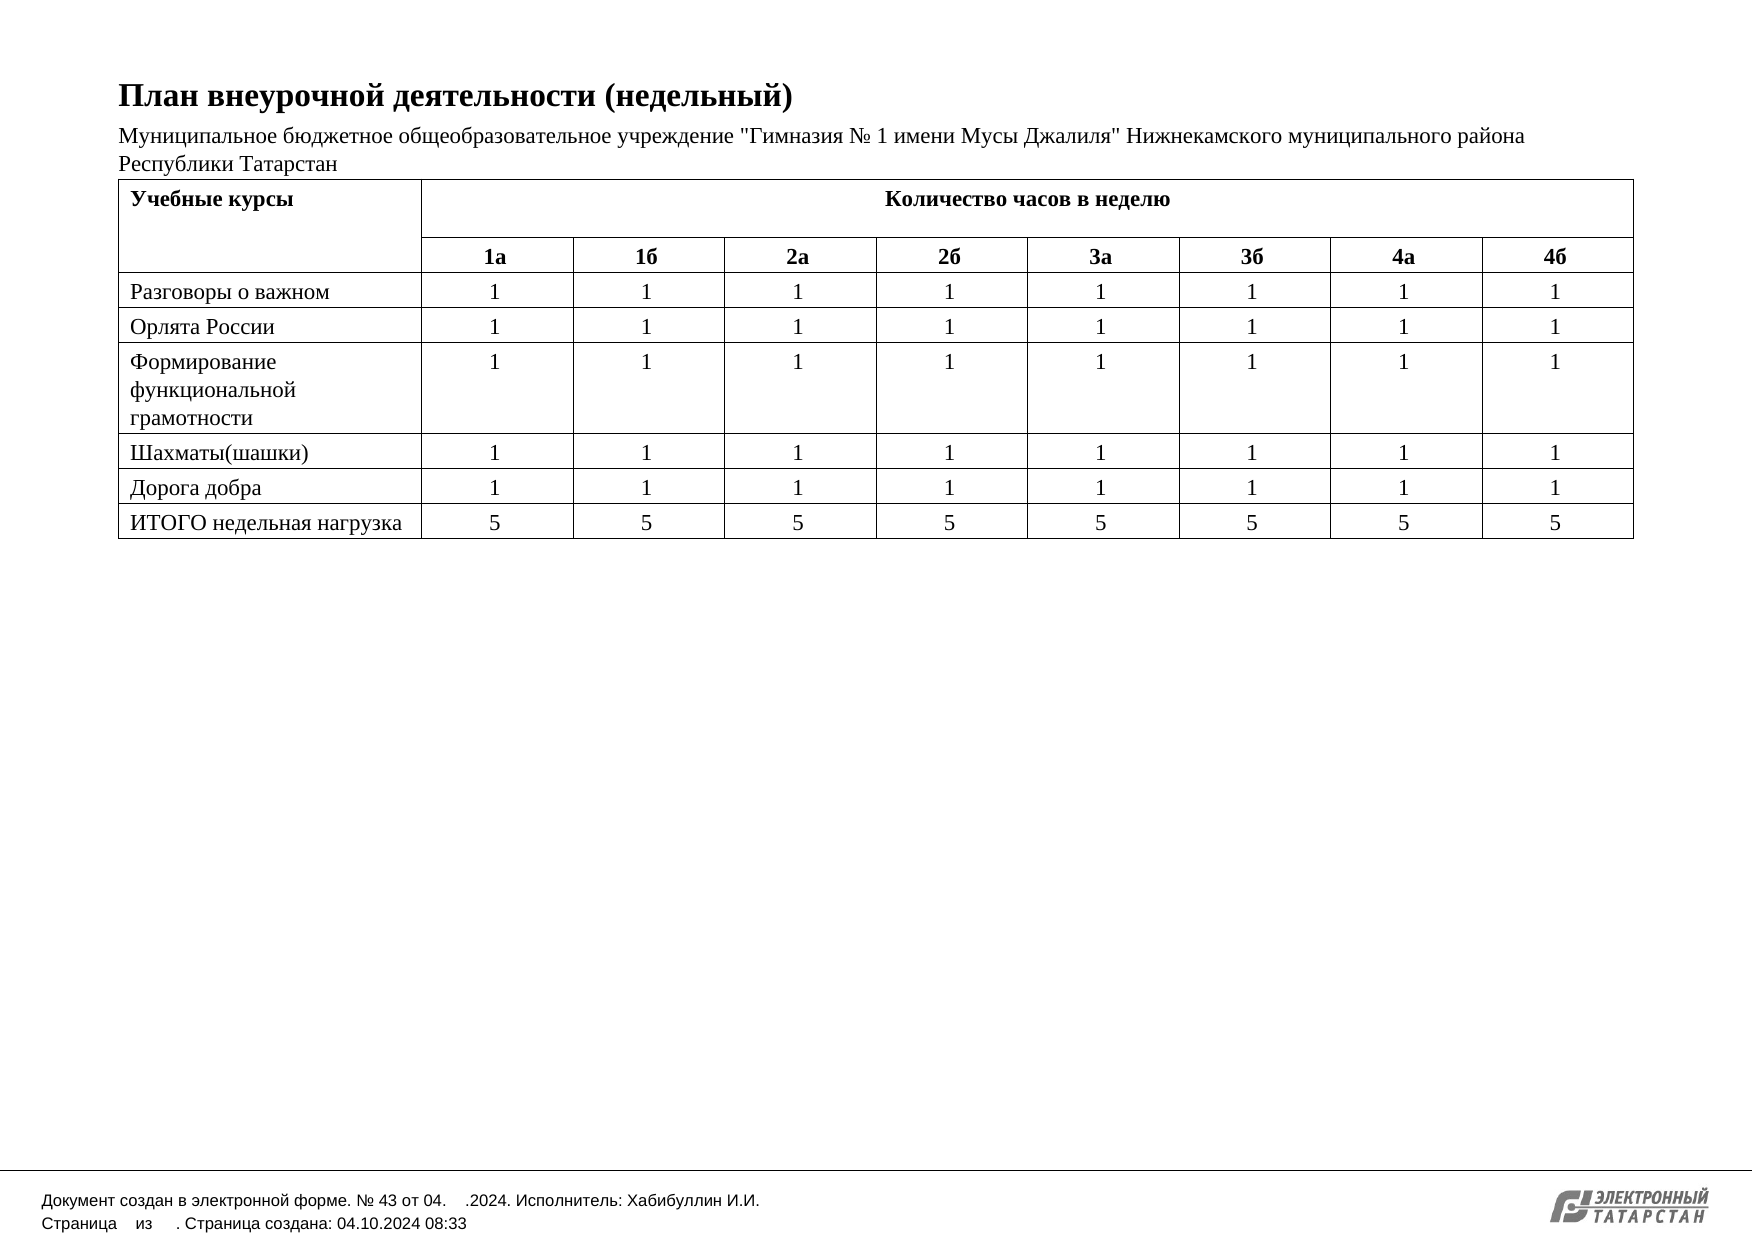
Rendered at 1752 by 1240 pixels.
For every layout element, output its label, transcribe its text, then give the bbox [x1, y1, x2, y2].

table_cell 4б [1483, 238, 1633, 272]
table_cell 1б [574, 238, 724, 272]
table_cell 3б [1180, 238, 1330, 272]
table_cell 5 [1180, 504, 1330, 538]
table_cell 1 [1483, 308, 1633, 342]
table_cell ИТОГО недельная нагрузка [119, 504, 421, 538]
table_cell 1 [574, 469, 724, 503]
table_cell 1 [725, 308, 876, 342]
table_cell 1 [1028, 434, 1179, 468]
table_cell 5 [1483, 504, 1633, 538]
table_cell 5 [422, 504, 573, 538]
table_cell 1 [422, 434, 573, 468]
table_cell 1 [725, 343, 876, 433]
table_header [1482, 180, 1633, 237]
table_cell 1 [1028, 308, 1179, 342]
table_cell 1 [422, 343, 573, 433]
table_cell 1 [1331, 434, 1482, 468]
table_cell 1 [877, 469, 1027, 503]
table_cell 1 [1028, 343, 1179, 433]
table_cell 1 [1180, 308, 1330, 342]
table_cell 1 [574, 273, 724, 307]
table_cell 1 [1028, 469, 1179, 503]
table_cell 5 [725, 504, 876, 538]
table_cell Орлята России [119, 308, 421, 342]
subtitle План внеурочной деятельности (недельный) [118, 75, 1527, 113]
table_cell 2б [877, 238, 1027, 272]
table_cell 5 [1028, 504, 1179, 538]
table_header [725, 180, 876, 237]
table_cell Дорога добра [119, 469, 421, 503]
table_header [1331, 180, 1482, 237]
table_header Количество часов в неделю [876, 180, 1179, 237]
table_cell 1 [1483, 469, 1633, 503]
table_cell Разговоры о важном [119, 273, 421, 307]
table_cell 1 [725, 434, 876, 468]
table_cell 1 [422, 308, 573, 342]
table_cell 1 [422, 273, 573, 307]
table_header [1179, 180, 1331, 237]
table_cell 1 [1331, 273, 1482, 307]
table_cell 1 [574, 434, 724, 468]
table_cell 4а [1331, 238, 1482, 272]
table_cell 1 [1483, 434, 1633, 468]
table_header [422, 180, 573, 237]
table_cell 1 [1180, 469, 1330, 503]
table_cell 1 [1483, 343, 1633, 433]
table_cell 1 [574, 343, 724, 433]
text Муниципальное бюджетное общеобразовательное учреждение "Гимназия № 1 имени Мусы Джалиля" Нижнекамского муниципального района Республики Татарстан [118, 122, 1527, 177]
table_cell Формирование функциональной грамотности [119, 343, 421, 433]
table_cell 1 [1483, 273, 1633, 307]
table_cell 5 [877, 504, 1027, 538]
table_cell 1 [877, 273, 1027, 307]
table_header Учебные курсы [119, 180, 421, 272]
table_cell 5 [574, 504, 724, 538]
table_cell 1 [1180, 343, 1330, 433]
table_cell 5 [1331, 504, 1482, 538]
table_cell 1 [877, 308, 1027, 342]
table_header [573, 180, 725, 237]
table_cell 1 [1331, 469, 1482, 503]
table_cell 1 [877, 434, 1027, 468]
table_cell 1 [877, 343, 1027, 433]
table_cell 3а [1028, 238, 1179, 272]
table_cell 1 [1180, 273, 1330, 307]
table_cell 1 [725, 273, 876, 307]
table_cell Шахматы(шашки) [119, 434, 421, 468]
table_cell 1 [1180, 434, 1330, 468]
table_cell 1 [422, 469, 573, 503]
table_cell 1 [574, 308, 724, 342]
table_cell 2а [725, 238, 876, 272]
table_cell 1 [725, 469, 876, 503]
table_cell 1а [422, 238, 573, 272]
table_cell 1 [1331, 343, 1482, 433]
table_cell 1 [1331, 308, 1482, 342]
table_cell 1 [1028, 273, 1179, 307]
